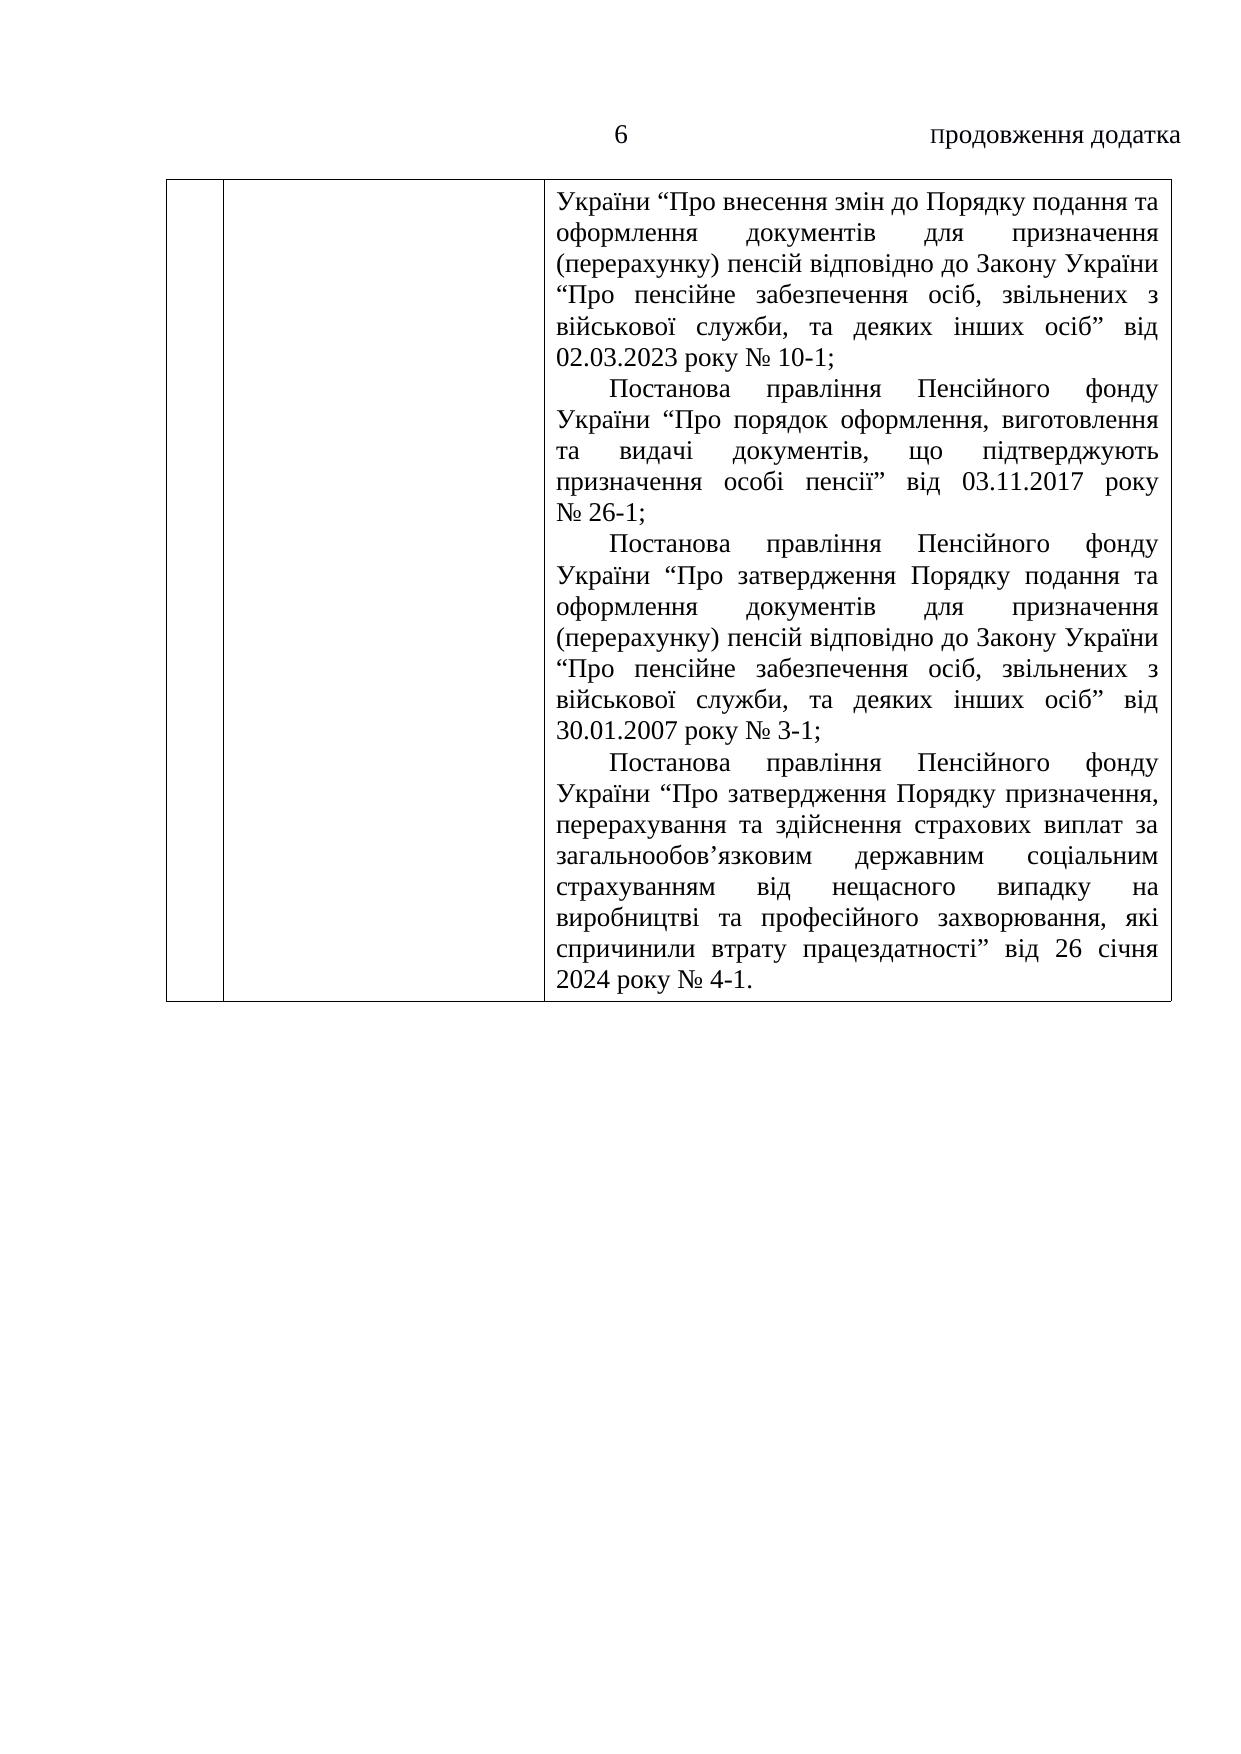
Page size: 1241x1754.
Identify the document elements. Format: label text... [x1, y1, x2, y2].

table_cell [167, 180, 223, 1001]
table_cell України “Про внесення змін до Порядку подання та оформлення документів для призначення (перерахунку) пенсій відповідно до Закону України “Про пенсійне забезпечення осіб, звільнених з військової служби, та деяких інших осіб” від 02.03.2023 року № 10-1; Постанова правління Пенсійного фонду України “Про порядок оформлення, виготовлення та видачі документів, що підтверджують призначення особі пенсії” від 03.11.2017 року № 26-1; Постанова правління Пенсійного фонду України “Про затвердження Порядку подання та оформлення документів для призначення (перерахунку) пенсій відповідно до Закону України “Про пенсійне забезпечення осіб, звільнених з військової служби, та деяких інших осіб” від 30.01.2007 року № 3-1; Постанова правління Пенсійного фонду України “Про затвердження Порядку призначення, перерахування та здійснення страхових виплат за загальнообов’язковим державним соціальним страхуванням від нещасного випадку на виробництві та професійного захворювання, які спричинили втрату працездатності” від 26 січня 2024 року № 4-1. [545, 180, 1171, 1001]
table_cell [224, 180, 544, 1001]
